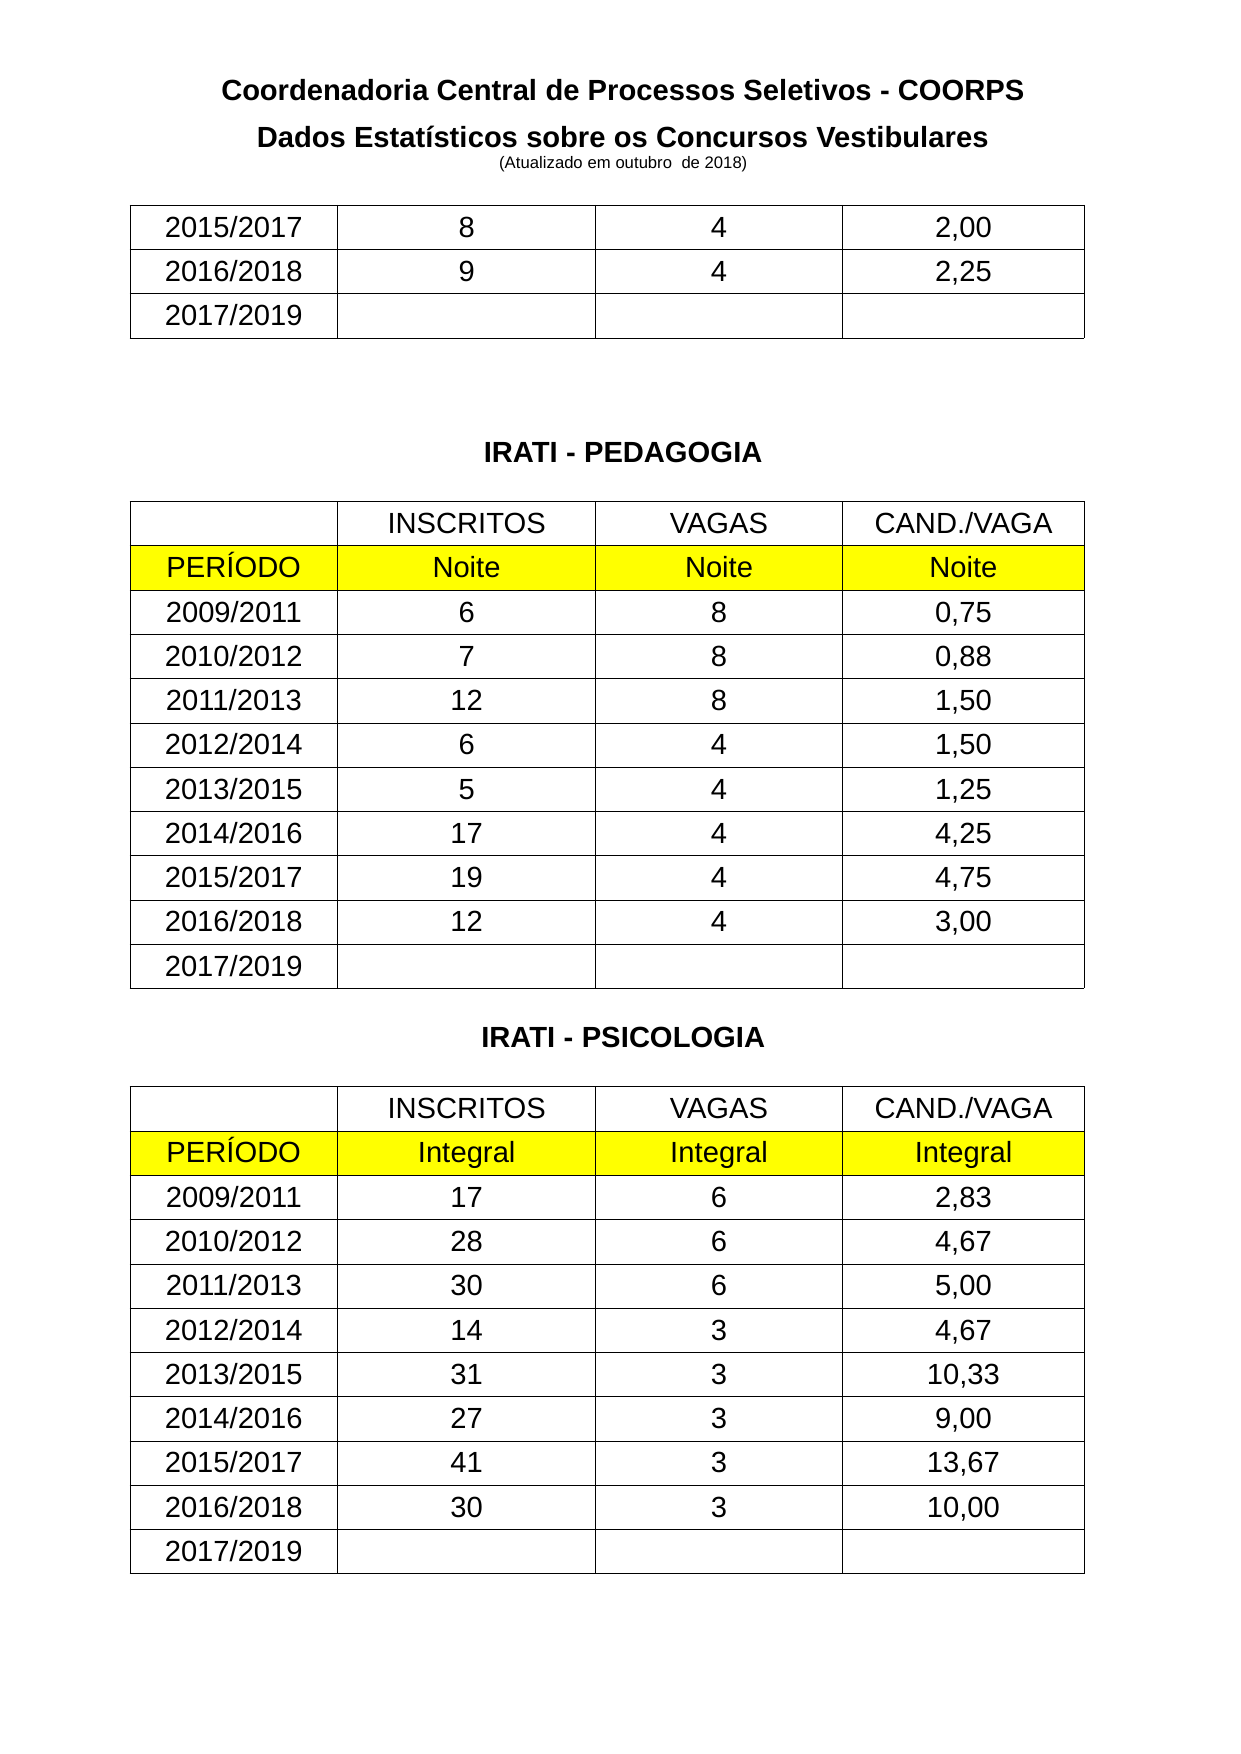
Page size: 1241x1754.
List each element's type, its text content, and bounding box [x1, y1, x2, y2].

table_cell Noite [843, 546, 1084, 590]
table_cell 8 [596, 591, 842, 634]
table_cell 17 [338, 1176, 595, 1219]
table_cell 2017/2019 [131, 945, 337, 988]
table_cell 31 [338, 1353, 595, 1396]
table_cell [596, 294, 842, 337]
table_cell 13,67 [843, 1442, 1084, 1485]
table_cell 3 [596, 1309, 842, 1352]
table_cell 2,25 [843, 250, 1084, 293]
table_cell 5,00 [843, 1265, 1084, 1308]
table_header [131, 502, 337, 545]
table_cell 30 [338, 1486, 595, 1529]
table_cell [596, 945, 842, 988]
table_cell 12 [338, 901, 595, 944]
table_cell 1,25 [843, 768, 1084, 811]
table_cell 2010/2012 [131, 1220, 337, 1263]
table_header INSCRITOS [338, 1087, 595, 1131]
table_cell 4 [596, 812, 842, 855]
subtitle IRATI - PEDAGOGIA [53, 436, 1193, 468]
table_cell 3,00 [843, 901, 1084, 944]
table_cell 0,75 [843, 591, 1084, 634]
table_cell 2011/2013 [131, 679, 337, 722]
table_cell [338, 294, 595, 337]
table_cell 2012/2014 [131, 1309, 337, 1352]
table_cell 2009/2011 [131, 591, 337, 634]
table_cell 8 [596, 635, 842, 678]
table_cell 4 [596, 901, 842, 944]
table_cell 8 [338, 206, 595, 249]
table_cell 2013/2015 [131, 1353, 337, 1396]
table_header VAGAS [596, 1087, 842, 1131]
table_cell 0,88 [843, 635, 1084, 678]
table_cell [843, 1530, 1084, 1573]
table_cell Integral [596, 1132, 842, 1175]
table_cell 8 [596, 679, 842, 722]
table_header CAND./VAGA [843, 1087, 1084, 1131]
subtitle IRATI - PSICOLOGIA [53, 1021, 1193, 1054]
table_cell 17 [338, 812, 595, 855]
table_cell 2,83 [843, 1176, 1084, 1219]
table_cell Integral [338, 1132, 595, 1175]
table_cell 2014/2016 [131, 1397, 337, 1441]
table_cell [843, 294, 1084, 337]
table_cell 9,00 [843, 1397, 1084, 1441]
table_cell 10,00 [843, 1486, 1084, 1529]
table_cell 12 [338, 679, 595, 722]
table_cell 7 [338, 635, 595, 678]
table_cell 4,25 [843, 812, 1084, 855]
table_cell 19 [338, 856, 595, 899]
table_cell 2010/2012 [131, 635, 337, 678]
table_cell 27 [338, 1397, 595, 1441]
table_header [131, 1087, 337, 1131]
table_cell 2012/2014 [131, 724, 337, 767]
table_cell [338, 945, 595, 988]
table_cell 6 [338, 591, 595, 634]
table_cell 41 [338, 1442, 595, 1485]
table_cell 5 [338, 768, 595, 811]
table_cell 2016/2018 [131, 250, 337, 293]
table_cell 30 [338, 1265, 595, 1308]
table_cell 2016/2018 [131, 1486, 337, 1529]
table_cell 6 [596, 1176, 842, 1219]
table_cell 4 [596, 206, 842, 249]
table_cell 2011/2013 [131, 1265, 337, 1308]
table_cell [596, 1530, 842, 1573]
table_cell 2015/2017 [131, 206, 337, 249]
table_cell 2015/2017 [131, 856, 337, 899]
table_cell 2015/2017 [131, 1442, 337, 1485]
table_cell 4,75 [843, 856, 1084, 899]
table_cell 4 [596, 724, 842, 767]
table_cell PERÍODO [131, 546, 337, 590]
table_cell Integral [843, 1132, 1084, 1175]
table_cell 3 [596, 1353, 842, 1396]
table_cell 6 [338, 724, 595, 767]
table_header INSCRITOS [338, 502, 595, 545]
table_cell Noite [338, 546, 595, 590]
table_cell 14 [338, 1309, 595, 1352]
table_cell PERÍODO [131, 1132, 337, 1175]
table_cell 28 [338, 1220, 595, 1263]
table_cell 2017/2019 [131, 294, 337, 337]
table_header CAND./VAGA [843, 502, 1084, 545]
table_cell 6 [596, 1220, 842, 1263]
table_cell 2,00 [843, 206, 1084, 249]
table_cell 4,67 [843, 1309, 1084, 1352]
table_cell 4 [596, 856, 842, 899]
table_cell 2014/2016 [131, 812, 337, 855]
table_cell 6 [596, 1265, 842, 1308]
table_cell 4 [596, 768, 842, 811]
table_cell 4,67 [843, 1220, 1084, 1263]
table_cell [843, 945, 1084, 988]
table_cell Noite [596, 546, 842, 590]
table_cell 4 [596, 250, 842, 293]
table_cell 2009/2011 [131, 1176, 337, 1219]
table_cell 1,50 [843, 679, 1084, 722]
table_cell 3 [596, 1486, 842, 1529]
table_cell 1,50 [843, 724, 1084, 767]
table_header VAGAS [596, 502, 842, 545]
table_cell 2016/2018 [131, 901, 337, 944]
table_cell [338, 1530, 595, 1573]
table_cell 9 [338, 250, 595, 293]
table_cell 2017/2019 [131, 1530, 337, 1573]
table_cell 2013/2015 [131, 768, 337, 811]
table_cell 3 [596, 1397, 842, 1441]
table_cell 10,33 [843, 1353, 1084, 1396]
table_cell 3 [596, 1442, 842, 1485]
